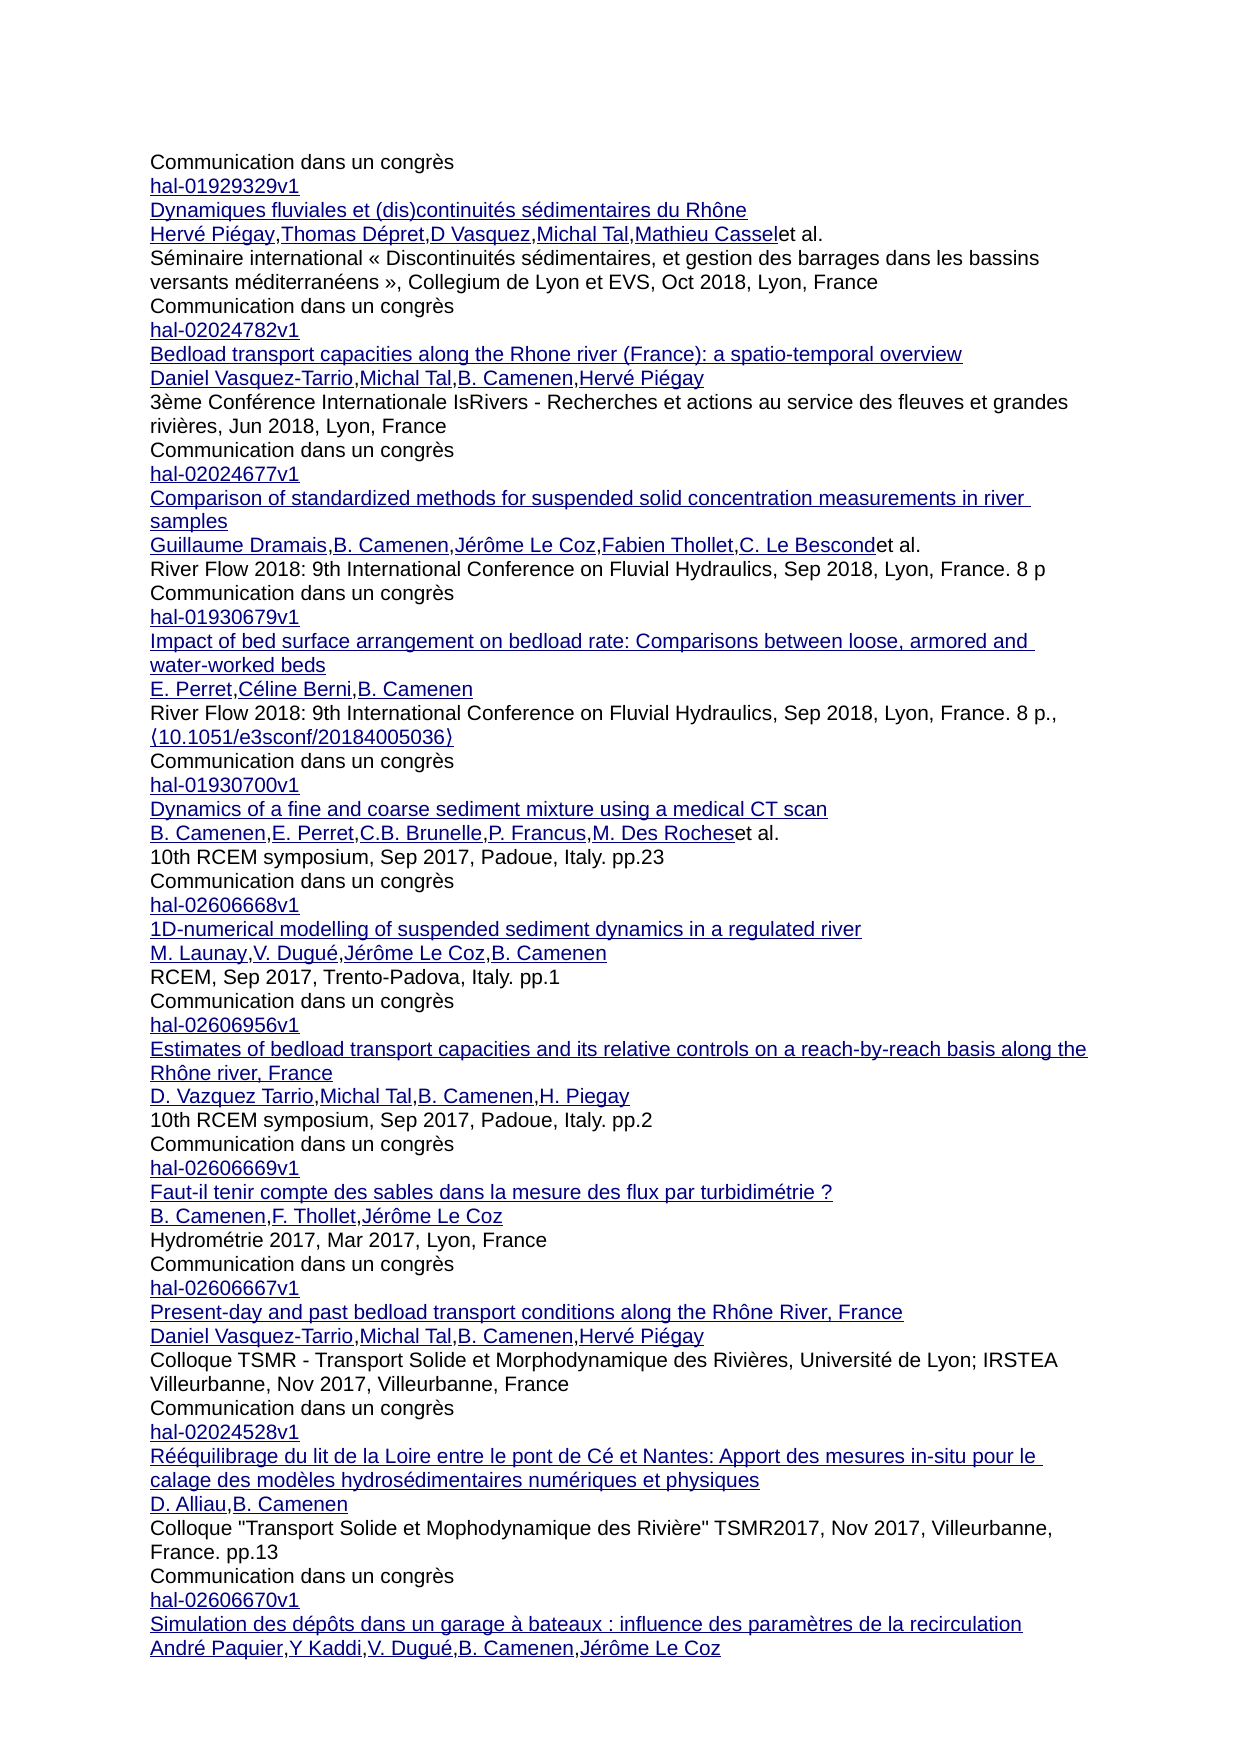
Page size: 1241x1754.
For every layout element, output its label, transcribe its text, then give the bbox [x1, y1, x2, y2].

table_cell Faut-il tenir compte des sables dans la mesure des flux par turbidimétrie ? B. Camenen,F. Thollet,Jérôme Le Coz Hydrométrie 2017, Mar 2017, Lyon, France Communication dans un congrès hal-02606667v1 [150, 1180, 1090, 1300]
table_cell Comparison of standardized methods for suspended solid concentration measurements in river samples Guillaume Dramais,B. Camenen,Jérôme Le Coz,Fabien Thollet,C. Le Bescondet al. River Flow 2018: 9th International Conference on Fluvial Hydraulics, Sep 2018, Lyon, France. 8 p Communication dans un congrès hal-01930679v1 [150, 485, 1090, 629]
table_cell Rééquilibrage du lit de la Loire entre le pont de Cé et Nantes: Apport des mesures in-situ pour le calage des modèles hydrosédimentaires numériques et physiques D. Alliau,B. Camenen Colloque "Transport Solide et Mophodynamique des Rivière" TSMR2017, Nov 2017, Villeurbanne, France. pp.13 Communication dans un congrès hal-02606670v1 [150, 1444, 1090, 1611]
table_cell Dynamics of a fine and coarse sediment mixture using a medical CT scan B. Camenen,E. Perret,C.B. Brunelle,P. Francus,M. Des Rocheset al. 10th RCEM symposium, Sep 2017, Padoue, Italy. pp.23 Communication dans un congrès hal-02606668v1 [150, 797, 1090, 917]
table_cell Present-day and past bedload transport conditions along the Rhône River, France Daniel Vasquez-Tarrio,Michal Tal,B. Camenen,Hervé Piégay Colloque TSMR - Transport Solide et Morphodynamique des Rivières, Université de Lyon; IRSTEA Villeurbanne, Nov 2017, Villeurbanne, France Communication dans un congrès hal-02024528v1 [150, 1300, 1090, 1444]
table_cell Impact of bed surface arrangement on bedload rate: Comparisons between loose, armored and water-worked beds E. Perret,Céline Berni,B. Camenen River Flow 2018: 9th International Conference on Fluvial Hydraulics, Sep 2018, Lyon, France. 8 p., ⟨10.1051/e3sconf/20184005036⟩ Communication dans un congrès hal-01930700v1 [150, 629, 1090, 797]
table_cell Communication dans un congrès hal-01929329v1 [150, 150, 1090, 198]
table_cell Dynamiques fluviales et (dis)continuités sédimentaires du Rhône Hervé Piégay,Thomas Dépret,D Vasquez,Michal Tal,Mathieu Casselet al. Séminaire international « Discontinuités sédimentaires, et gestion des barrages dans les bassins versants méditerranéens », Collegium de Lyon et EVS, Oct 2018, Lyon, France Communication dans un congrès hal-02024782v1 [150, 198, 1090, 342]
table_cell Estimates of bedload transport capacities and its relative controls on a reach-by-reach basis along the Rhône river, France D. Vazquez Tarrio,Michal Tal,B. Camenen,H. Piegay 10th RCEM symposium, Sep 2017, Padoue, Italy. pp.2 Communication dans un congrès hal-02606669v1 [150, 1036, 1090, 1180]
table_cell 1D-numerical modelling of suspended sediment dynamics in a regulated river M. Launay,V. Dugué,Jérôme Le Coz,B. Camenen RCEM, Sep 2017, Trento-Padova, Italy. pp.1 Communication dans un congrès hal-02606956v1 [150, 917, 1090, 1036]
table_cell Simulation des dépôts dans un garage à bateaux : influence des paramètres de la recirculation André Paquier,Y Kaddi,V. Dugué,B. Camenen,Jérôme Le Coz [150, 1611, 1090, 1659]
table_cell Bedload transport capacities along the Rhone river (France): a spatio-temporal overview Daniel Vasquez-Tarrio,Michal Tal,B. Camenen,Hervé Piégay 3ème Conférence Internationale IsRivers - Recherches et actions au service des fleuves et grandes rivières, Jun 2018, Lyon, France Communication dans un congrès hal-02024677v1 [150, 342, 1090, 485]
